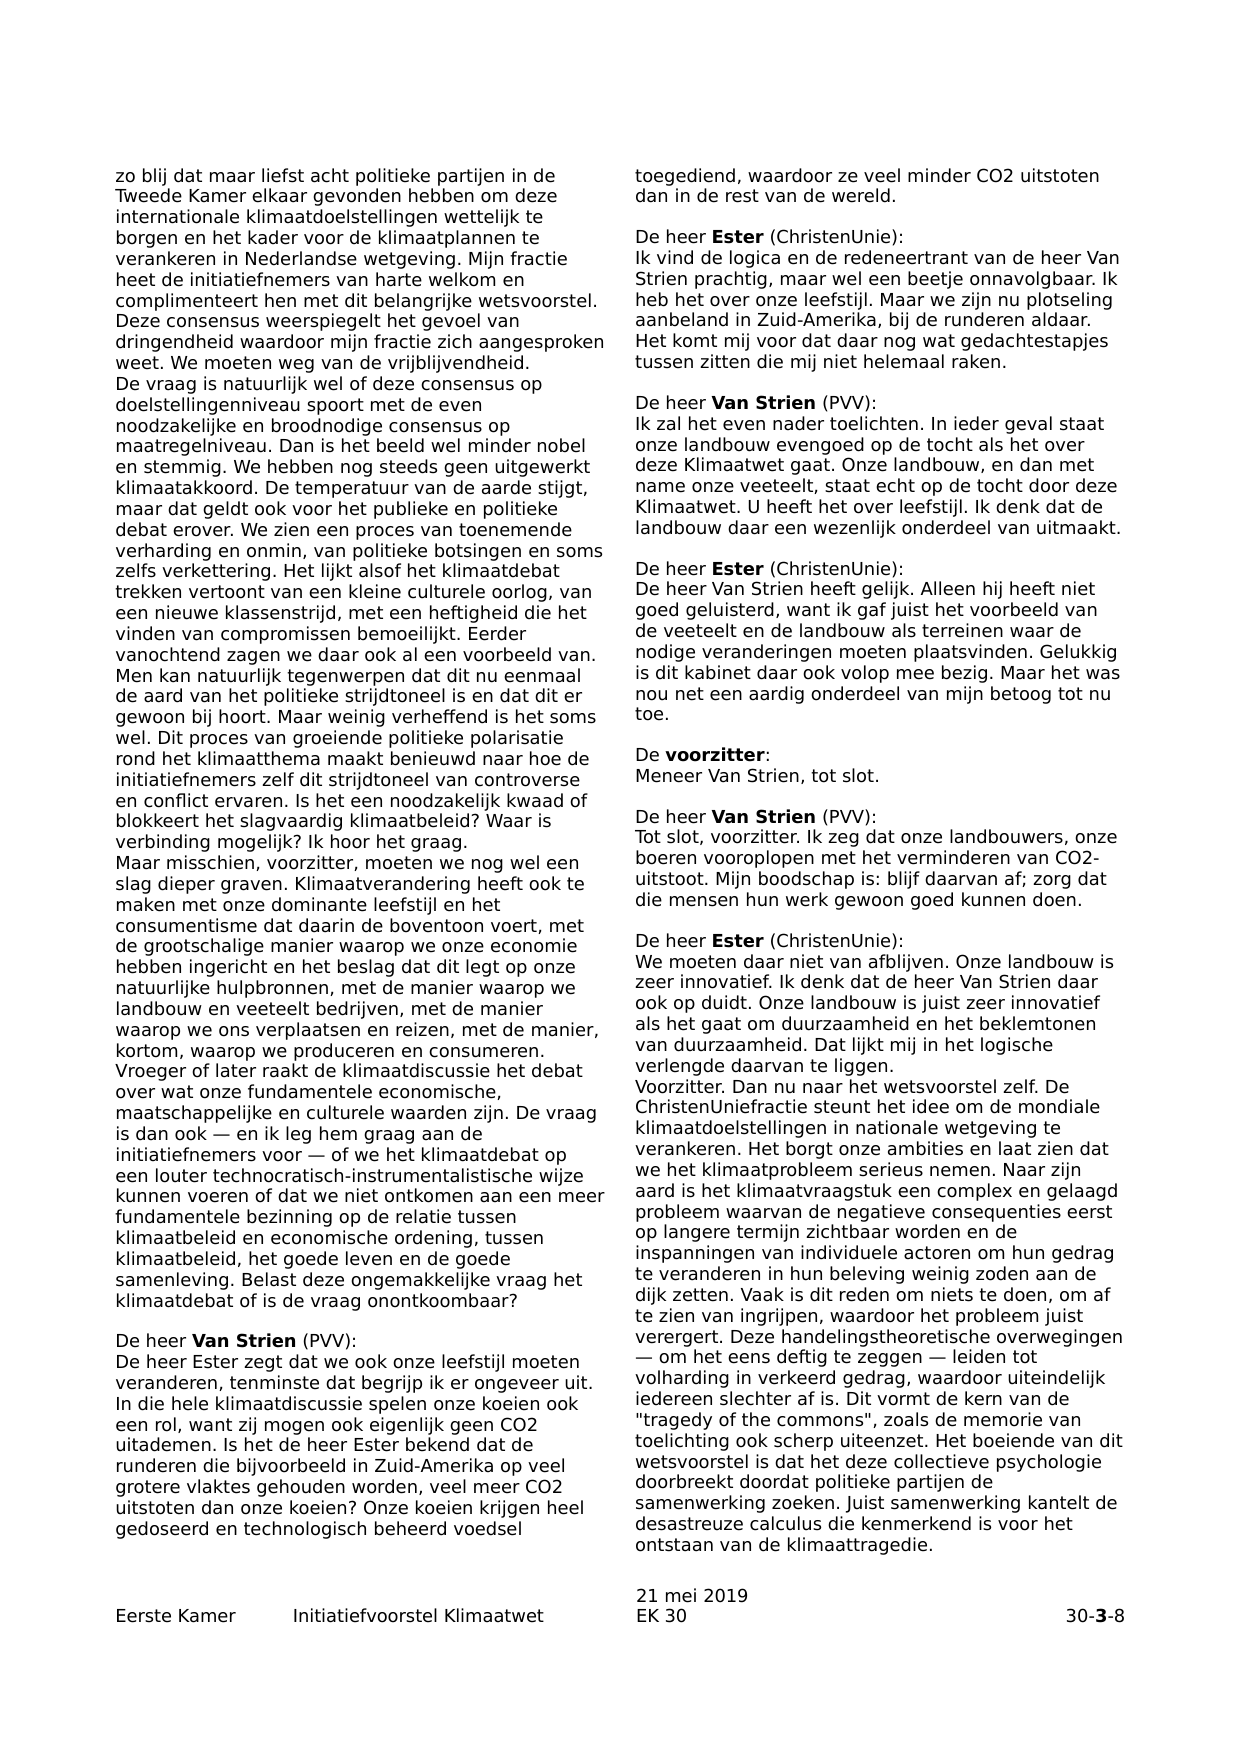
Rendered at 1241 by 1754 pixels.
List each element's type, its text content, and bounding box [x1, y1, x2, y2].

text De heer Ester (ChristenUnie): [635, 227, 1125, 248]
text De vraag is natuurlijk wel of deze consensus op doelstellingenniveau spoort met de even noodzakelijke en broodnodige consensus op maatregelniveau. Dan is het beeld wel minder nobel en stemmig. We hebben nog steeds geen uitgewerkt klimaatakkoord. De temperatuur van de aarde stijgt, maar dat geldt ook voor het publieke en politieke debat erover. We zien een proces van toenemende verharding en onmin, van politieke botsingen en soms zelfs verkettering. Het lijkt alsof het klimaatdebat trekken vertoont van een kleine culturele oorlog, van een nieuwe klassenstrijd, met een heftigheid die het vinden van compromissen bemoeilijkt. Eerder vanochtend zagen we daar ook al een voorbeeld van. [115, 374, 605, 665]
text De voorzitter: [635, 745, 1125, 766]
text Voorzitter. Dan nu naar het wetsvoorstel zelf. De ChristenUniefractie steunt het idee om de mondiale klimaatdoelstellingen in nationale wetgeving te verankeren. Het borgt onze ambities en laat zien dat we het klimaatprobleem serieus nemen. Naar zijn aard is het klimaatvraagstuk een complex en gelaagd probleem waarvan de negatieve consequenties eerst op langere termijn zichtbaar worden en de inspanningen van individuele actoren om hun gedrag te veranderen in hun beleving weinig zoden aan de dijk zetten. Vaak is dit reden om niets te doen, om af te zien van ingrijpen, waardoor het probleem juist verergert. Deze handelingstheoretische overwegingen — om het eens deftig te zeggen — leiden tot volharding in verkeerd gedrag, waardoor uiteindelijk iedereen slechter af is. Dit vormt de kern van de "tragedy of the commons", zoals de memorie van toelichting ook scherp uiteenzet. Het boeiende van dit wetsvoorstel is dat het deze collectieve psychologie doorbreekt doordat politieke partijen de samenwerking zoeken. Juist samenwerking kantelt de desastreuze calculus die kenmerkend is voor het ontstaan van de klimaattragedie. [635, 1076, 1125, 1556]
text De heer Ester zegt dat we ook onze leefstijl moeten veranderen, tenminste dat begrijp ik er ongeveer uit. In die hele klimaatdiscussie spelen onze koeien ook een rol, want zij mogen ook eigenlijk geen CO2 uitademen. Is het de heer Ester bekend dat de runderen die bijvoorbeeld in Zuid-Amerika op veel grotere vlaktes gehouden worden, veel meer CO2 uitstoten dan onze koeien? Onze koeien krijgen heel gedoseerd en technologisch beheerd voedsel [115, 1352, 605, 1539]
text Maar misschien, voorzitter, moeten we nog wel een slag dieper graven. Klimaatverandering heeft ook te maken met onze dominante leefstijl en het consumentisme dat daarin de boventoon voert, met de grootschalige manier waarop we onze economie hebben ingericht en het beslag dat dit legt op onze natuurlijke hulpbronnen, met de manier waarop we landbouw en veeteelt bedrijven, met de manier waarop we ons verplaatsen en reizen, met de manier, kortom, waarop we produceren en consumeren. Vroeger of later raakt de klimaatdiscussie het debat over wat onze fundamentele economische, maatschappelijke en culturele waarden zijn. De vraag is dan ook — en ik leg hem graag aan de initiatiefnemers voor — of we het klimaatdebat op een louter technocratisch-instrumentalistische wijze kunnen voeren of dat we niet ontkomen aan een meer fundamentele bezinning op de relatie tussen klimaatbeleid en economische ordening, tussen klimaatbeleid, het goede leven en de goede samenleving. Belast deze ongemakkelijke vraag het klimaatdebat of is de vraag onontkoombaar? [115, 853, 605, 1311]
text Men kan natuurlijk tegenwerpen dat dit nu eenmaal de aard van het politieke strijdtoneel is en dat dit er gewoon bij hoort. Maar weinig verheffend is het soms wel. Dit proces van groeiende politieke polarisatie rond het klimaatthema maakt benieuwd naar hoe de initiatiefnemers zelf dit strijdtoneel van controverse en conflict ervaren. Is het een noodzakelijk kwaad of blokkeert het slagvaardig klimaatbeleid? Waar is verbinding mogelijk? Ik hoor het graag. [115, 665, 605, 853]
text Ik zal het even nader toelichten. In ieder geval staat onze landbouw evengoed op de tocht als het over deze Klimaatwet gaat. Onze landbouw, en dan met name onze veeteelt, staat echt op de tocht door deze Klimaatwet. U heeft het over leefstijl. Ik denk dat de landbouw daar een wezenlijk onderdeel van uitmaakt. [635, 413, 1125, 538]
text De heer Van Strien heeft gelijk. Alleen hij heeft niet goed geluisterd, want ik gaf juist het voorbeeld van de veeteelt en de landbouw als terreinen waar de nodige veranderingen moeten plaatsvinden. Gelukkig is dit kabinet daar ook volop mee bezig. Maar het was nou net een aardig onderdeel van mijn betoog tot nu toe. [635, 579, 1125, 725]
text Ik vind de logica en de redeneertrant van de heer Van Strien prachtig, maar wel een beetje onnavolgbaar. Ik heb het over onze leefstijl. Maar we zijn nu plotseling aanbeland in Zuid-Amerika, bij de runderen aldaar. Het komt mij voor dat daar nog wat gedachtestapjes tussen zitten die mij niet helemaal raken. [635, 248, 1125, 373]
text toegediend, waardoor ze veel minder CO2 uitstoten dan in de rest van de wereld. [635, 165, 1125, 207]
text De heer Ester (ChristenUnie): [635, 558, 1125, 579]
text Meneer Van Strien, tot slot. [635, 766, 1125, 787]
text Tot slot, voorzitter. Ik zeg dat onze landbouwers, onze boeren vooroplopen met het verminderen van CO2-uitstoot. Mijn boodschap is: blijf daarvan af; zorg dat die mensen hun werk gewoon goed kunnen doen. [635, 827, 1125, 911]
text zo blij dat maar liefst acht politieke partijen in de Tweede Kamer elkaar gevonden hebben om deze internationale klimaatdoelstellingen wettelijk te borgen en het kader voor de klimaatplannen te verankeren in Nederlandse wetgeving. Mijn fractie heet de initiatiefnemers van harte welkom en complimenteert hen met dit belangrijke wetsvoorstel. Deze consensus weerspiegelt het gevoel van dringendheid waardoor mijn fractie zich aangesproken weet. We moeten weg van de vrijblijvendheid. [115, 165, 605, 374]
text De heer Ester (ChristenUnie): [635, 931, 1125, 951]
text De heer Van Strien (PVV): [635, 393, 1125, 413]
text De heer Van Strien (PVV): [115, 1331, 605, 1352]
text We moeten daar niet van afblijven. Onze landbouw is zeer innovatief. Ik denk dat de heer Van Strien daar ook op duidt. Onze landbouw is juist zeer innovatief als het gaat om duurzaamheid en het beklemtonen van duurzaamheid. Dat lijkt mij in het logische verlengde daarvan te liggen. [635, 951, 1125, 1076]
text De heer Van Strien (PVV): [635, 807, 1125, 827]
